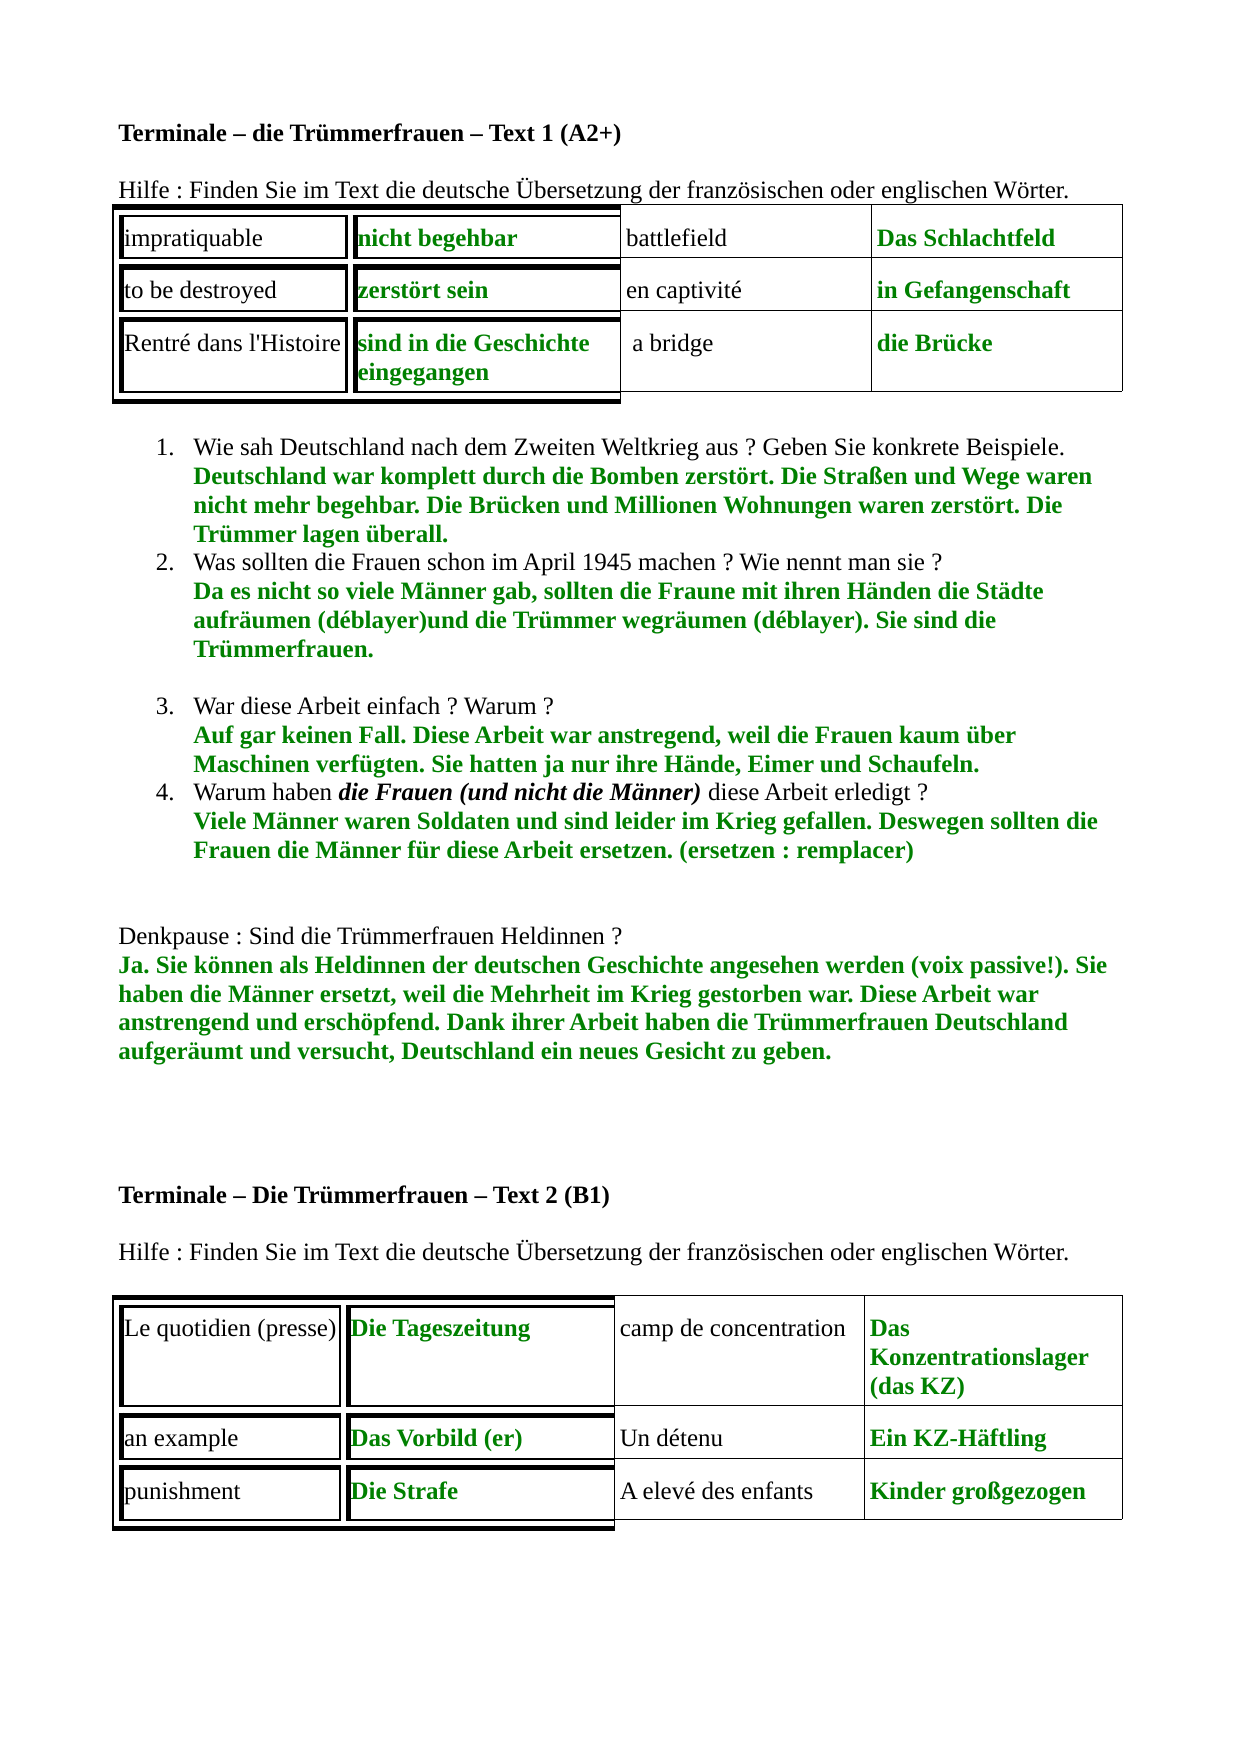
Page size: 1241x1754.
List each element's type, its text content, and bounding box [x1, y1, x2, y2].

table_cell A elevé des enfants [615, 1459, 864, 1519]
table_cell Die Strafe [351, 1470, 614, 1519]
table_cell [345, 1459, 614, 1465]
table_header Das Konzentrationslager (das KZ) [865, 1296, 1122, 1405]
text Hilfe : Finden Sie im Text die deutsche Übersetzung der französischen oder englischen Wörter. [118, 176, 1122, 204]
table_header impratiquable [118, 210, 352, 257]
table_cell to be destroyed [118, 257, 352, 310]
list Viele Männer waren Soldaten und sind leider im Krieg gefallen. Deswegen sollten die Frauen die Männer für diese Arbeit ersetzen. (ersetzen : remplacer) [156, 806, 1122, 864]
text Ja. Sie können als Heldinnen der deutschen Geschichte angesehen werden (voix passive!). Sie haben die Männer ersetzt, weil die Mehrheit im Krieg gestorben war. Diese Arbeit war anstrengend und erschöpfend. Dank ihrer Arbeit haben die Trümmerfrauen Deutschland aufgeräumt und versucht, Deutschland ein neues Gesicht zu geben. [118, 950, 1122, 1065]
table_header [352, 210, 620, 215]
table_cell Kinder großgezogen [865, 1459, 1122, 1519]
list Da es nicht so viele Männer gab, sollten die Fraune mit ihren Händen die Städte aufräumen (déblayer)und die Trümmer wegräumen (déblayer). Sie sind die Trümmerfrauen. [156, 576, 1122, 662]
list War diese Arbeit einfach ? Warum ? [156, 691, 1122, 720]
table_cell a bridge [621, 311, 871, 391]
table_cell an example [118, 1405, 345, 1458]
table_cell sind in die Geschichte eingegangen [358, 322, 620, 391]
table_cell en captivité [621, 258, 871, 310]
table_cell in Gefangenschaft [872, 258, 1122, 310]
table_header Das Schlachtfeld [872, 205, 1122, 257]
table_header camp de concentration [615, 1296, 864, 1405]
text Denkpause : Sind die Trümmerfrauen Heldinnen ? [118, 921, 1122, 950]
list Deutschland war komplett durch die Bomben zerstört. Die Straßen und Wege waren nicht mehr begehbar. Die Brücken und Millionen Wohnungen waren zerstört. Die Trümmer lagen überall. [156, 461, 1122, 547]
list Wie sah Deutschland nach dem Zweiten Weltkrieg aus ? Geben Sie konkrete Beispiele. [156, 432, 1122, 461]
table_header Le quotidien (presse) [118, 1300, 345, 1405]
list Auf gar keinen Fall. Diese Arbeit war anstregend, weil die Frauen kaum über Maschinen verfügten. Sie hatten ja nur ihre Hände, Eimer und Schaufeln. [156, 720, 1122, 777]
table_cell Ein KZ-Häftling [865, 1406, 1122, 1458]
list Warum haben die Frauen (und nicht die Männer) diese Arbeit erledigt ? [156, 777, 1122, 806]
list Was sollten die Frauen schon im April 1945 machen ? Wie nennt man sie ? [156, 547, 1122, 576]
table_cell zerstört sein [358, 270, 620, 310]
text Hilfe : Finden Sie im Text die deutsche Übersetzung der französischen oder englischen Wörter. [118, 1237, 1122, 1266]
table_cell [345, 1406, 614, 1413]
table_cell Un détenu [615, 1406, 864, 1458]
text Terminale – die Trümmerfrauen – Text 1 (A2+) [118, 118, 1122, 147]
table_cell punishment [118, 1458, 345, 1519]
table_cell [352, 258, 620, 264]
table_cell [352, 311, 620, 317]
table_cell Rentré dans l'Histoire [118, 310, 352, 391]
table_cell Das Vorbild (er) [351, 1418, 614, 1458]
table_header [345, 1300, 614, 1305]
table_header Die Tageszeitung [351, 1308, 614, 1405]
table_cell die Brücke [872, 311, 1122, 391]
table_header battlefield [621, 205, 871, 257]
table_header nicht begehbar [358, 217, 620, 257]
text Terminale – Die Trümmerfrauen – Text 2 (B1) [118, 1180, 1122, 1209]
